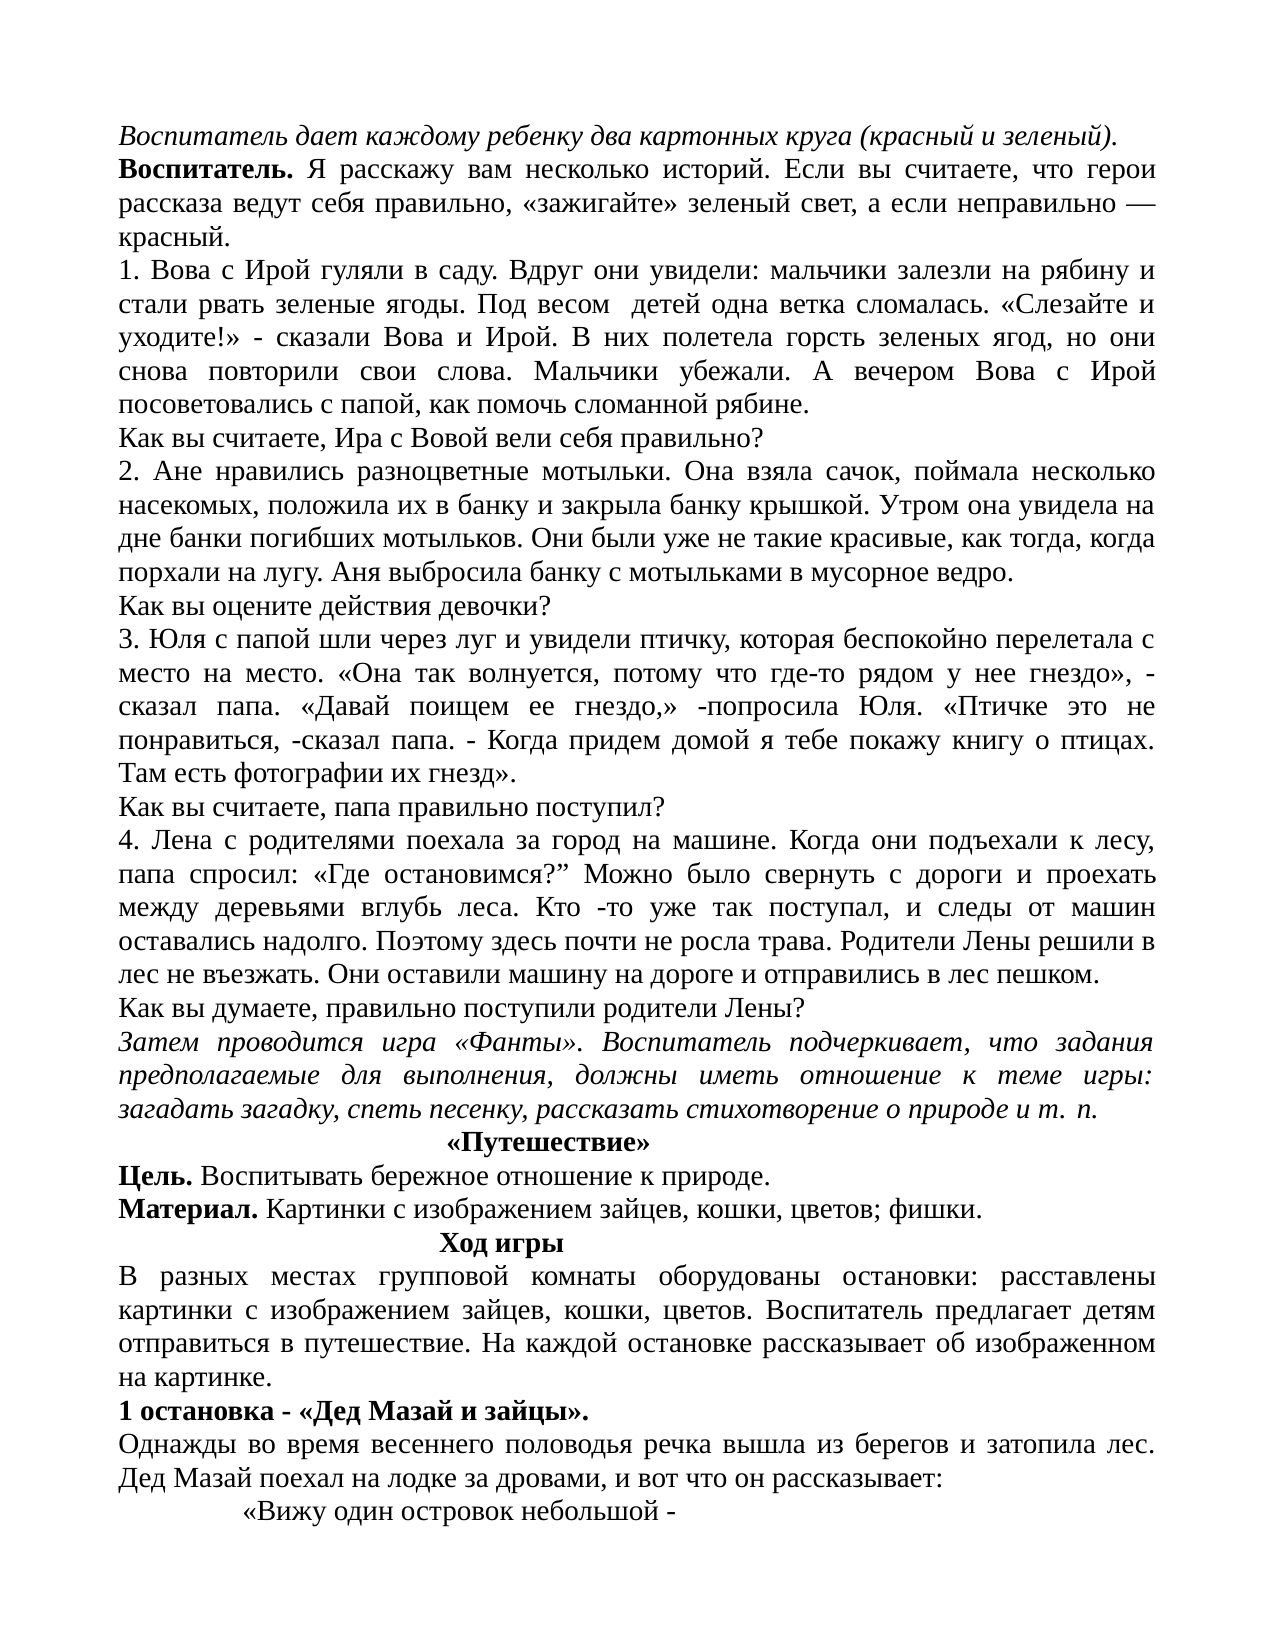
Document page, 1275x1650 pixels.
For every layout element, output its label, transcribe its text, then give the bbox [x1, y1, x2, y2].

text 1 остановка - «Дед Мазай и зайцы». [118, 1393, 1157, 1426]
text Воспитатель дает каждому ребенку два картонных круга (красный и зеленый). [118, 118, 1157, 152]
text Затем проводится игра «Фанты». Воспитатель подчеркивает, что задания предполагаемые для выполнения, должны иметь отношение к теме игры: загадать загадку, спеть песенку, рассказать стихотворение о природе и т. п. [118, 1024, 1157, 1124]
text Цель. Воспитывать бережное отношение к природе. [118, 1158, 1157, 1191]
text 1. Вова с Ирой гуляли в саду. Вдруг они увидели: мальчики залезли на рябину и стали рвать зеленые ягоды. Под весом детей одна ветка сломалась. «Слезайте и уходите!» - сказали Вова и Ирой. В них полетела горсть зеленых ягод, но они снова повторили свои слова. Мальчики убежали. А вечером Вова с Ирой посоветовались с папой, как помочь сломанной рябине. [118, 252, 1157, 420]
text «Вижу один островок небольшой - [118, 1493, 1157, 1527]
text 2. Ане нравились разноцветные мотыльки. Она взяла сачок, поймала несколько насекомых, положила их в банку и закрыла банку крышкой. Утром она увидела на дне банки погибших мотыльков. Они были уже не такие красивые, как тогда, когда порхали на лугу. Аня выбросила банку с мотыльками в мусорное ведро. [118, 453, 1157, 588]
text Как вы оцените действия девочки? [118, 588, 1157, 621]
text 3. Юля с папой шли через луг и увидели птичку, которая беспокойно перелетала с место на место. «Она так волнуется, потому что где-то рядом у нее гнездо», -сказал папа. «Давай поищем ее гнездо,» -попросила Юля. «Птичке это не понравиться, -сказал папа. - Когда придем домой я тебе покажу книгу о птицах. Там есть фотографии их гнезд». [118, 621, 1157, 789]
text 4. Лена с родителями поехала за город на машине. Когда они подъехали к лесу, папа спросил: «Где остановимся?” Можно было свернуть с дороги и проехать между деревьями вглубь леса. Кто -то уже так поступал, и следы от машин оставались надолго. Поэтому здесь почти не росла трава. Родители Лены решили в лес не въезжать. Они оставили машину на дороге и отправились в лес пешком. [118, 822, 1157, 990]
text Как вы считаете, Ира с Вовой вели себя правильно? [118, 420, 1157, 453]
text Однажды во время весеннего половодья речка вышла из берегов и затопила лес. Дед Мазай поехал на лодке за дровами, и вот что он рассказывает: [118, 1426, 1157, 1493]
text Воспитатель. Я расскажу вам несколько историй. Если вы считаете, что герои рассказа ведут себя правильно, «зажигайте» зеленый свет, а если неправильно — красный. [118, 152, 1157, 252]
text Материал. Картинки с изображением зайцев, кошки, цветов; фишки. [118, 1191, 1157, 1225]
text Как вы думаете, правильно поступили родители Лены? [118, 990, 1157, 1024]
text Как вы считаете, папа правильно поступил? [118, 789, 1157, 822]
text Ход игры [118, 1225, 1157, 1258]
text В разных местах групповой комнаты оборудованы остановки: расставлены картинки с изображением зайцев, кошки, цветов. Воспитатель предлагает детям отправиться в путешествие. На каждой остановке рассказывает об изображенном на картинке. [118, 1258, 1157, 1393]
text «Путешествие» [118, 1124, 1157, 1158]
